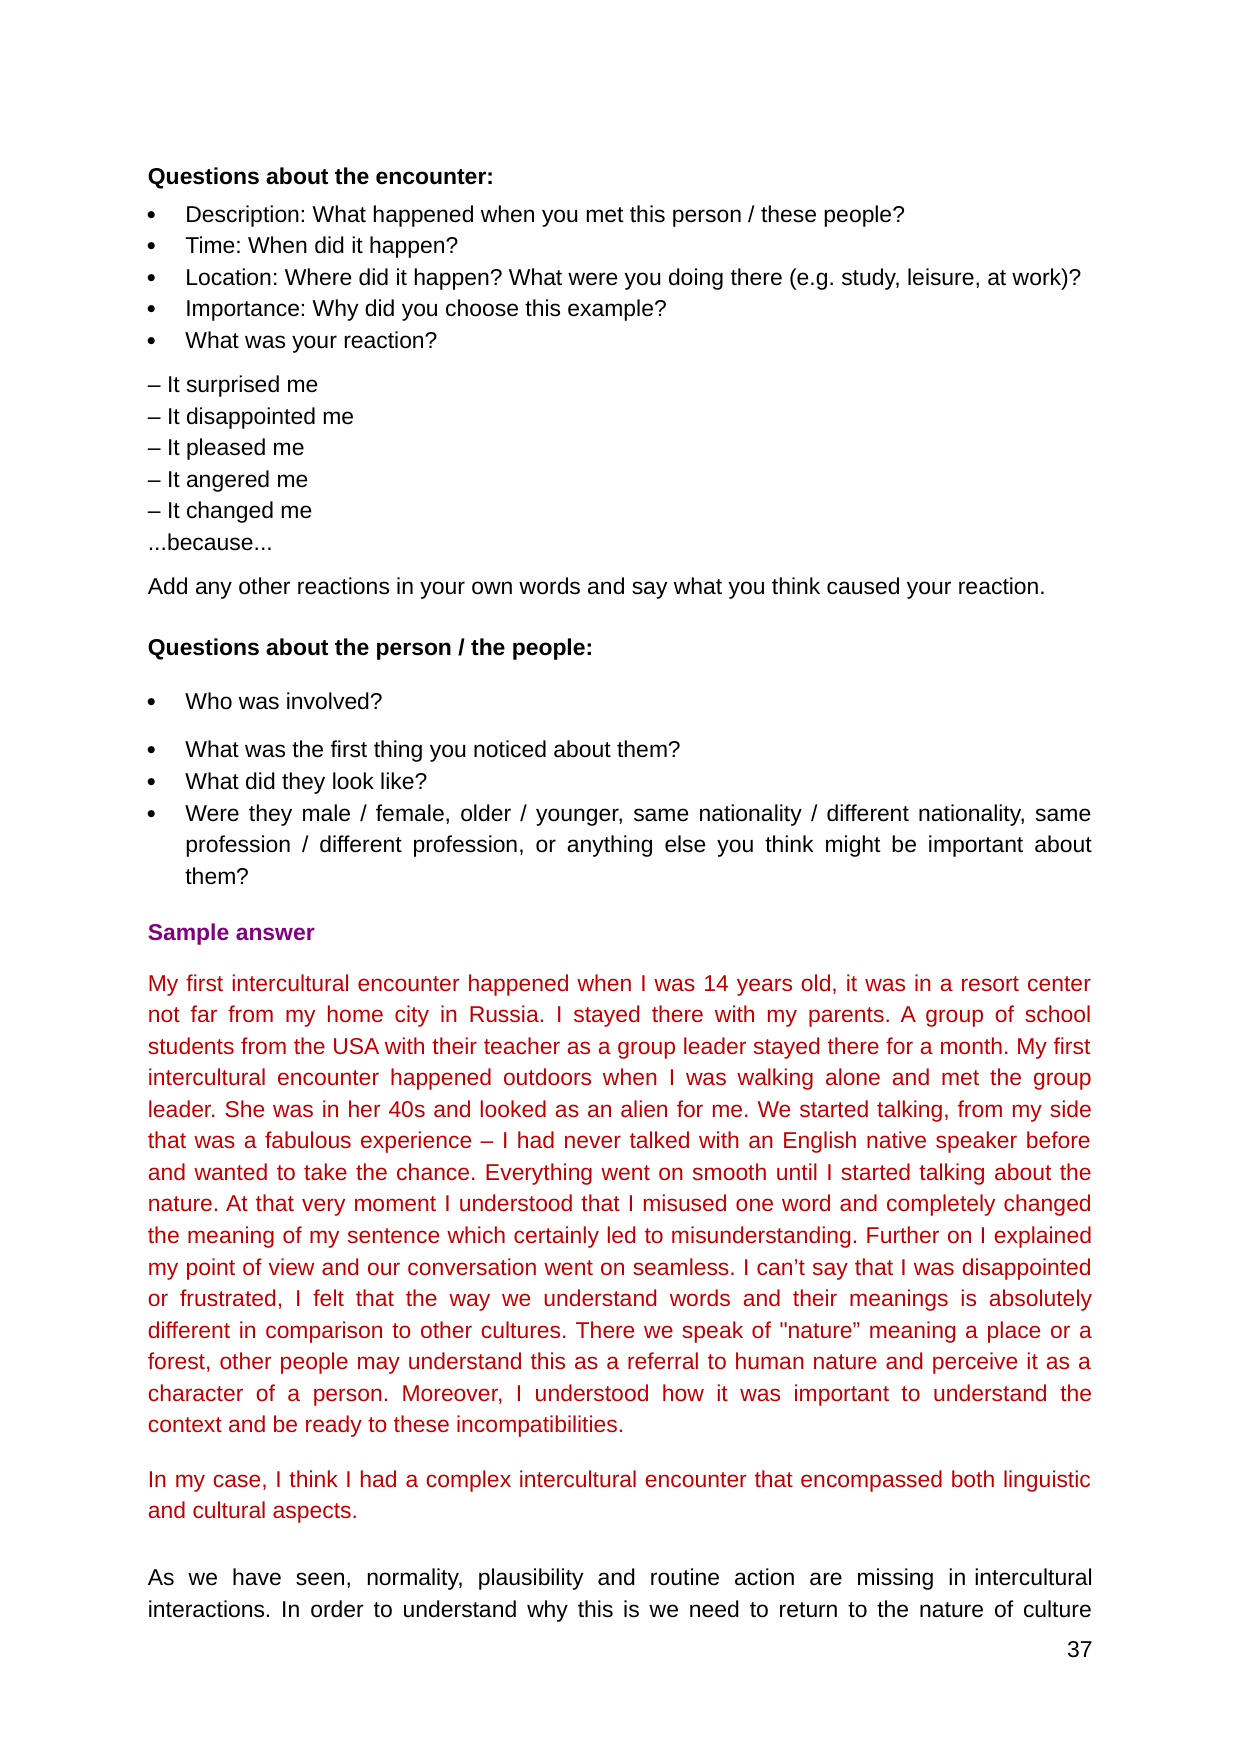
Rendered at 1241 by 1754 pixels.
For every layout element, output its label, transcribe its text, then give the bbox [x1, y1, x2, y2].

list What did they look like? [148, 768, 1092, 794]
text In my case, I think I had a complex intercultural encounter that encompassed both linguistic and cultural aspects. [148, 1466, 1092, 1524]
list Location: Where did it happen? What were you doing there (e.g. study, leisure, at work)? [148, 264, 1092, 290]
list Who was involved? [148, 688, 1092, 714]
list Description: What happened when you met this person / these people? [148, 201, 1092, 227]
list What was the first thing you noticed about them? [148, 736, 1092, 763]
text – It disappointed me [148, 403, 1092, 429]
text ...because... [148, 529, 1092, 555]
list Importance: Why did you choose this example? [148, 295, 1092, 322]
text – It pleased me [148, 434, 1092, 461]
text My first intercultural encounter happened when I was 14 years old, it was in a resort center not far from my home city in Russia. I stayed there with my parents. A group of school students from the USA with their teacher as a group leader stayed there for a month. My first intercultural encounter happened outdoors when I was walking alone and met the group leader. She was in her 40s and looked as an alien for me. We started talking, from my side that was a fabulous experience – I had never talked with an English native speaker before and wanted to take the chance. Everything went on smooth until I started talking about the nature. At that very moment I understood that I misused one word and completely changed the meaning of my sentence which certainly led to misunderstanding. Further on I explained my point of view and our conversation went on seamless. I can’t say that I was disappointed or frustrated, I felt that the way we understand words and their meanings is absolutely different in comparison to other cultures. There we speak of "nature” meaning a place or a forest, other people may understand this as a referral to human nature and perceive it as a character of a person. Moreover, I understood how it was important to understand the context and be ready to these incompatibilities. [148, 969, 1092, 1438]
text Add any other reactions in your own words and say what you think caused your reaction. [148, 573, 1092, 599]
text Questions about the person / the people: [148, 634, 1092, 660]
list Were they male / female, older / younger, same nationality / different nationality, same profession / different profession, or anything else you think might be important about them? [148, 799, 1092, 889]
subtitle Sample answer [148, 919, 1092, 946]
text – It surprised me [148, 371, 1092, 397]
text Questions about the encounter: [148, 163, 1092, 189]
text As we have seen, normality, plausibility and routine action are missing in intercultural interactions. In order to understand why this is we need to return to the nature of culture [148, 1564, 1092, 1622]
list Time: When did it happen? [148, 232, 1092, 259]
list What was your reaction? [148, 327, 1092, 353]
text – It changed me [148, 497, 1092, 524]
text – It angered me [148, 466, 1092, 492]
